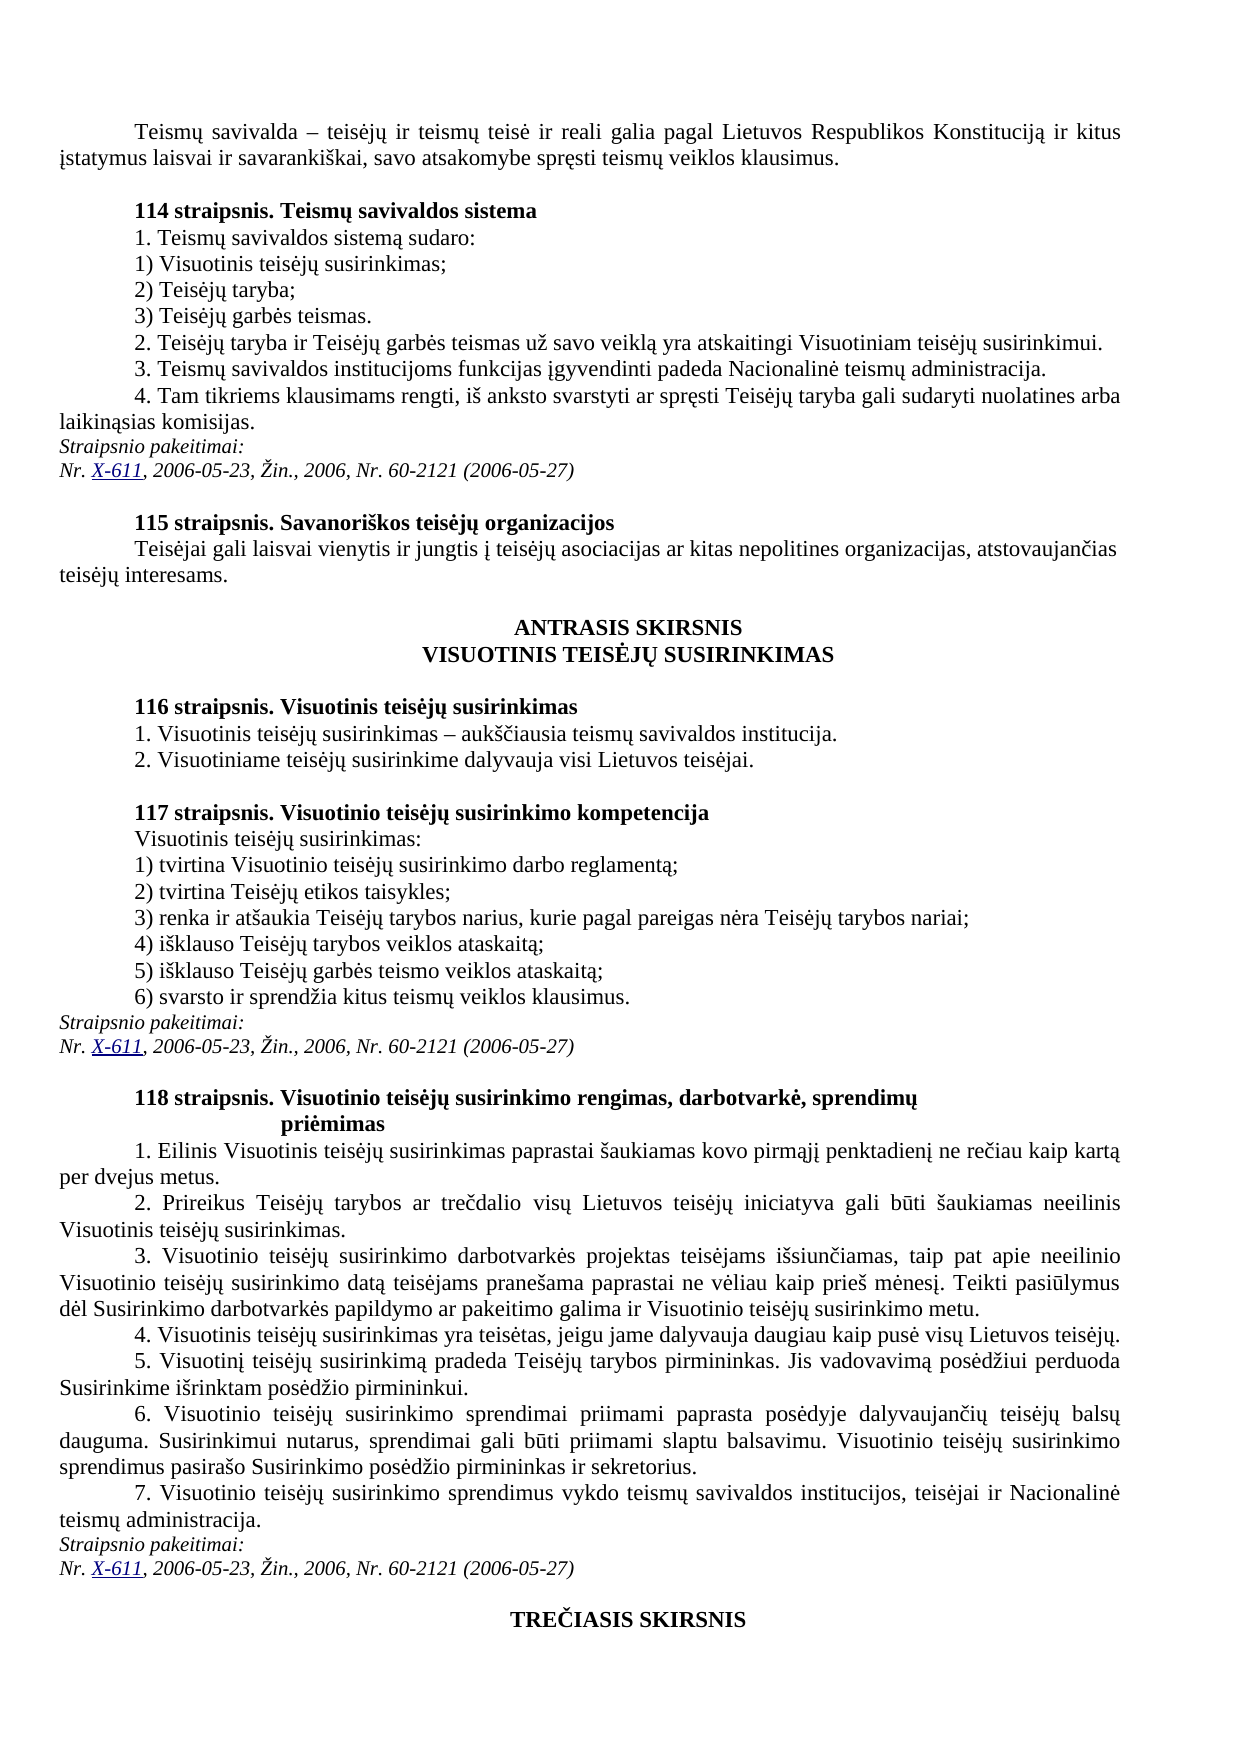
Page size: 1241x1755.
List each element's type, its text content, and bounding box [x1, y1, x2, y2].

text VISUOTINIS TEISĖJŲ SUSIRINKIMAS [59, 641, 1122, 667]
text 6. Visuotinio teisėjų susirinkimo sprendimai priimami paprasta posėdyje dalyvaujančių teisėjų balsų dauguma. Susirinkimui nutarus, sprendimai gali būti priimami slaptu balsavimu. Visuotinio teisėjų susirinkimo sprendimus pasirašo Susirinkimo posėdžio pirmininkas ir sekretorius. [59, 1400, 1122, 1479]
text Straipsnio pakeitimai: [59, 1009, 1122, 1034]
text 1. Teismų savivaldos sistemą sudaro: [59, 223, 1122, 250]
text Straipsnio pakeitimai: [59, 1532, 1122, 1556]
text 2) Teisėjų taryba; [59, 276, 1122, 303]
text 115 straipsnis. Savanoriškos teisėjų organizacijos [59, 509, 1122, 535]
text 1) Visuotinis teisėjų susirinkimas; [59, 250, 1122, 276]
text Teisėjai gali laisvai vienytis ir jungtis į teisėjų asociacijas ar kitas nepolitines organizacijas, atstovaujančias teisėjų interesams. [59, 535, 1122, 588]
text Straipsnio pakeitimai: [59, 434, 1122, 458]
text 1. Visuotinis teisėjų susirinkimas – aukščiausia teismų savivaldos institucija. [59, 720, 1122, 746]
text 4. Tam tikriems klausimams rengti, iš anksto svarstyti ar spręsti Teisėjų taryba gali sudaryti nuolatines arba laikinąsias komisijas. [59, 382, 1122, 434]
text 4. Visuotinis teisėjų susirinkimas yra teisėtas, jeigu jame dalyvauja daugiau kaip pusė visų Lietuvos teisėjų. [59, 1321, 1122, 1348]
text 7. Visuotinio teisėjų susirinkimo sprendimus vykdo teismų savivaldos institucijos, teisėjai ir Nacionalinė teismų administracija. [59, 1479, 1122, 1532]
text 2. Teisėjų taryba ir Teisėjų garbės teismas už savo veiklą yra atskaitingi Visuotiniam teisėjų susirinkimui. [59, 329, 1122, 355]
text 118 straipsnis. Visuotinio teisėjų susirinkimo rengimas, darbotvarkė, sprendimų [134, 1084, 1122, 1110]
text ANTRASIS SKIRSNIS [59, 614, 1122, 641]
text Teismų savivalda – teisėjų ir teismų teisė ir reali galia pagal Lietuvos Respublikos Konstituciją ir kitus įstatymus laisvai ir savarankiškai, savo atsakomybe spręsti teismų veiklos klausimus. [59, 118, 1122, 171]
text 5. Visuotinį teisėjų susirinkimą pradeda Teisėjų tarybos pirmininkas. Jis vadovavimą posėdžiui perduoda Susirinkime išrinktam posėdžio pirmininkui. [59, 1348, 1122, 1400]
text 3. Teismų savivaldos institucijoms funkcijas įgyvendinti padeda Nacionalinė teismų administracija. [59, 355, 1122, 382]
text 3) Teisėjų garbės teismas. [59, 303, 1122, 329]
text Nr. X-611, 2006-05-23, Žin., 2006, Nr. 60-2121 (2006-05-27) [59, 1034, 1122, 1058]
text 2. Visuotiniame teisėjų susirinkime dalyvauja visi Lietuvos teisėjai. [59, 746, 1122, 772]
text TREČIASIS SKIRSNIS [59, 1607, 1122, 1633]
text 4) išklauso Teisėjų tarybos veiklos ataskaitą; [59, 931, 1122, 957]
text 3. Visuotinio teisėjų susirinkimo darbotvarkės projektas teisėjams išsiunčiamas, taip pat apie neeilinio Visuotinio teisėjų susirinkimo datą teisėjams pranešama paprastai ne vėliau kaip prieš mėnesį. Teikti pasiūlymus dėl Susirinkimo darbotvarkės papildymo ar pakeitimo galima ir Visuotinio teisėjų susirinkimo metu. [59, 1242, 1122, 1321]
text 116 straipsnis. Visuotinis teisėjų susirinkimas [59, 693, 1122, 720]
text 117 straipsnis. Visuotinio teisėjų susirinkimo kompetencija [59, 799, 1122, 825]
text 2. Prireikus Teisėjų tarybos ar trečdalio visų Lietuvos teisėjų iniciatyva gali būti šaukiamas neeilinis Visuotinis teisėjų susirinkimas. [59, 1189, 1122, 1242]
text 1) tvirtina Visuotinio teisėjų susirinkimo darbo reglamentą; [59, 851, 1122, 878]
text 2) tvirtina Teisėjų etikos taisykles; [59, 878, 1122, 904]
text priėmimas [281, 1110, 1122, 1137]
text 114 straipsnis. Teismų savivaldos sistema [59, 197, 1122, 223]
text Nr. X-611, 2006-05-23, Žin., 2006, Nr. 60-2121 (2006-05-27) [59, 1556, 1122, 1580]
text Visuotinis teisėjų susirinkimas: [59, 825, 1122, 851]
text Nr. X-611, 2006-05-23, Žin., 2006, Nr. 60-2121 (2006-05-27) [59, 458, 1122, 482]
text 6) svarsto ir sprendžia kitus teismų veiklos klausimus. [59, 983, 1122, 1009]
text 3) renka ir atšaukia Teisėjų tarybos narius, kurie pagal pareigas nėra Teisėjų tarybos nariai; [59, 904, 1122, 931]
text 1. Eilinis Visuotinis teisėjų susirinkimas paprastai šaukiamas kovo pirmąjį penktadienį ne rečiau kaip kartą per dvejus metus. [59, 1137, 1122, 1189]
text 5) išklauso Teisėjų garbės teismo veiklos ataskaitą; [59, 957, 1122, 983]
